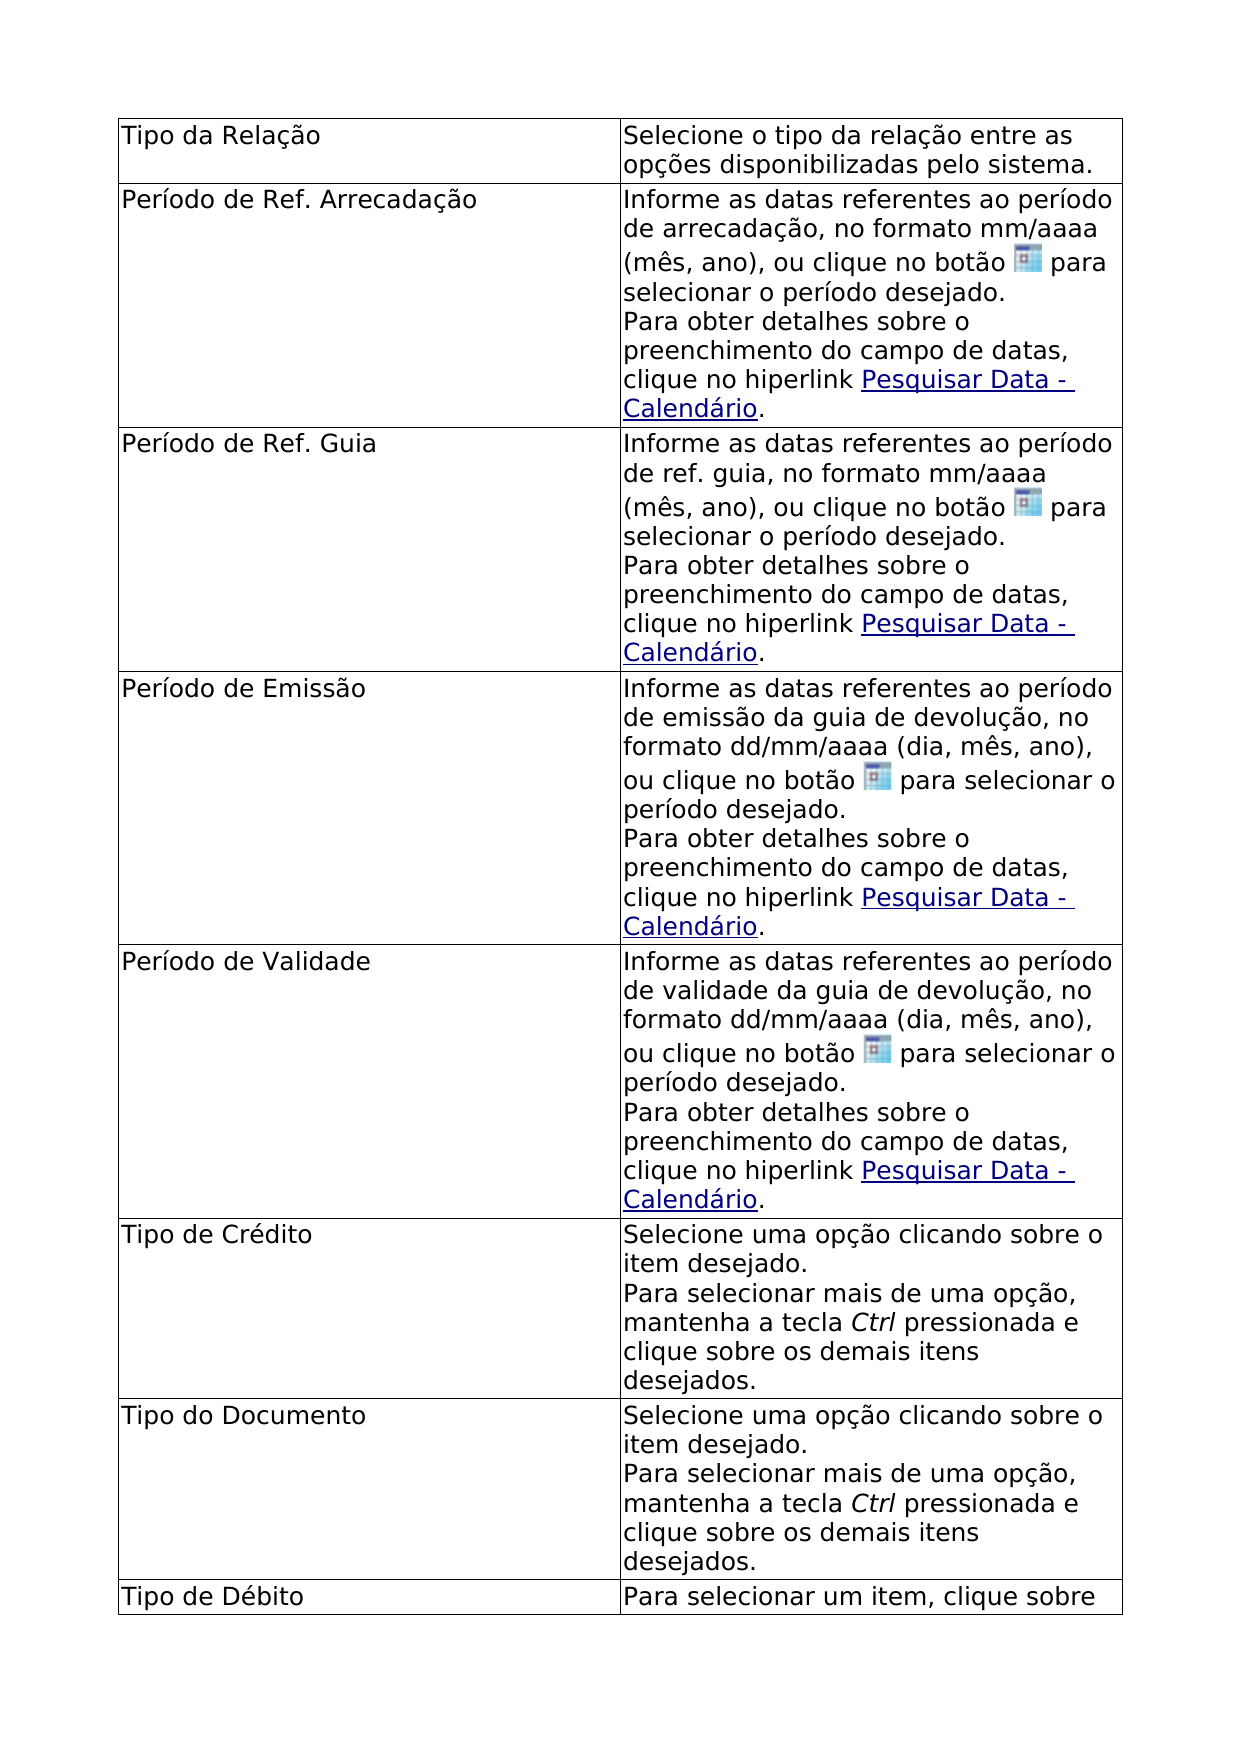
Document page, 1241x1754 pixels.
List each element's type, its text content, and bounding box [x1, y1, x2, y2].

table_cell Período de Emissão [119, 672, 620, 944]
picture [863, 761, 892, 790]
table_cell Tipo de Crédito [119, 1219, 620, 1398]
table_cell Tipo do Documento [119, 1399, 620, 1579]
table_cell Selecione o tipo da relação entre as opções disponibilizadas pelo sistema. [621, 119, 1122, 182]
picture [863, 1034, 892, 1063]
table_cell Informe as datas referentes ao período de ref. guia, no formato mm/aaaa (mês, ano), ou clique no botão para selecionar o período desejado. Para obter detalhes sobre o preenchimento do campo de datas, clique no hiperlink Pesquisar Data - Calendário. [621, 428, 1122, 671]
table_cell Selecione uma opção clicando sobre o item desejado. Para selecionar mais de uma opção, mantenha a tecla Ctrl pressionada e clique sobre os demais itens desejados. [621, 1219, 1122, 1398]
table_cell Tipo da Relação [119, 119, 620, 182]
table_cell Informe as datas referentes ao período de emissão da guia de devolução, no formato dd/mm/aaaa (dia, mês, ano), ou clique no botão para selecionar o período desejado. Para obter detalhes sobre o preenchimento do campo de datas, clique no hiperlink Pesquisar Data - Calendário. [621, 672, 1122, 944]
picture [1013, 487, 1042, 516]
table_cell Para selecionar um item, clique sobre [621, 1580, 1122, 1614]
table_cell Período de Ref. Arrecadação [119, 184, 620, 427]
table_cell Informe as datas referentes ao período de arrecadação, no formato mm/aaaa (mês, ano), ou clique no botão para selecionar o período desejado. Para obter detalhes sobre o preenchimento do campo de datas, clique no hiperlink Pesquisar Data - Calendário. [621, 184, 1122, 427]
table_cell Tipo de Débito [119, 1580, 620, 1614]
table_cell Período de Validade [119, 945, 620, 1217]
table_cell Período de Ref. Guia [119, 428, 620, 671]
table_cell Informe as datas referentes ao período de validade da guia de devolução, no formato dd/mm/aaaa (dia, mês, ano), ou clique no botão para selecionar o período desejado. Para obter detalhes sobre o preenchimento do campo de datas, clique no hiperlink Pesquisar Data - Calendário. [621, 945, 1122, 1217]
table_cell Selecione uma opção clicando sobre o item desejado. Para selecionar mais de uma opção, mantenha a tecla Ctrl pressionada e clique sobre os demais itens desejados. [621, 1399, 1122, 1579]
picture [1013, 243, 1042, 272]
